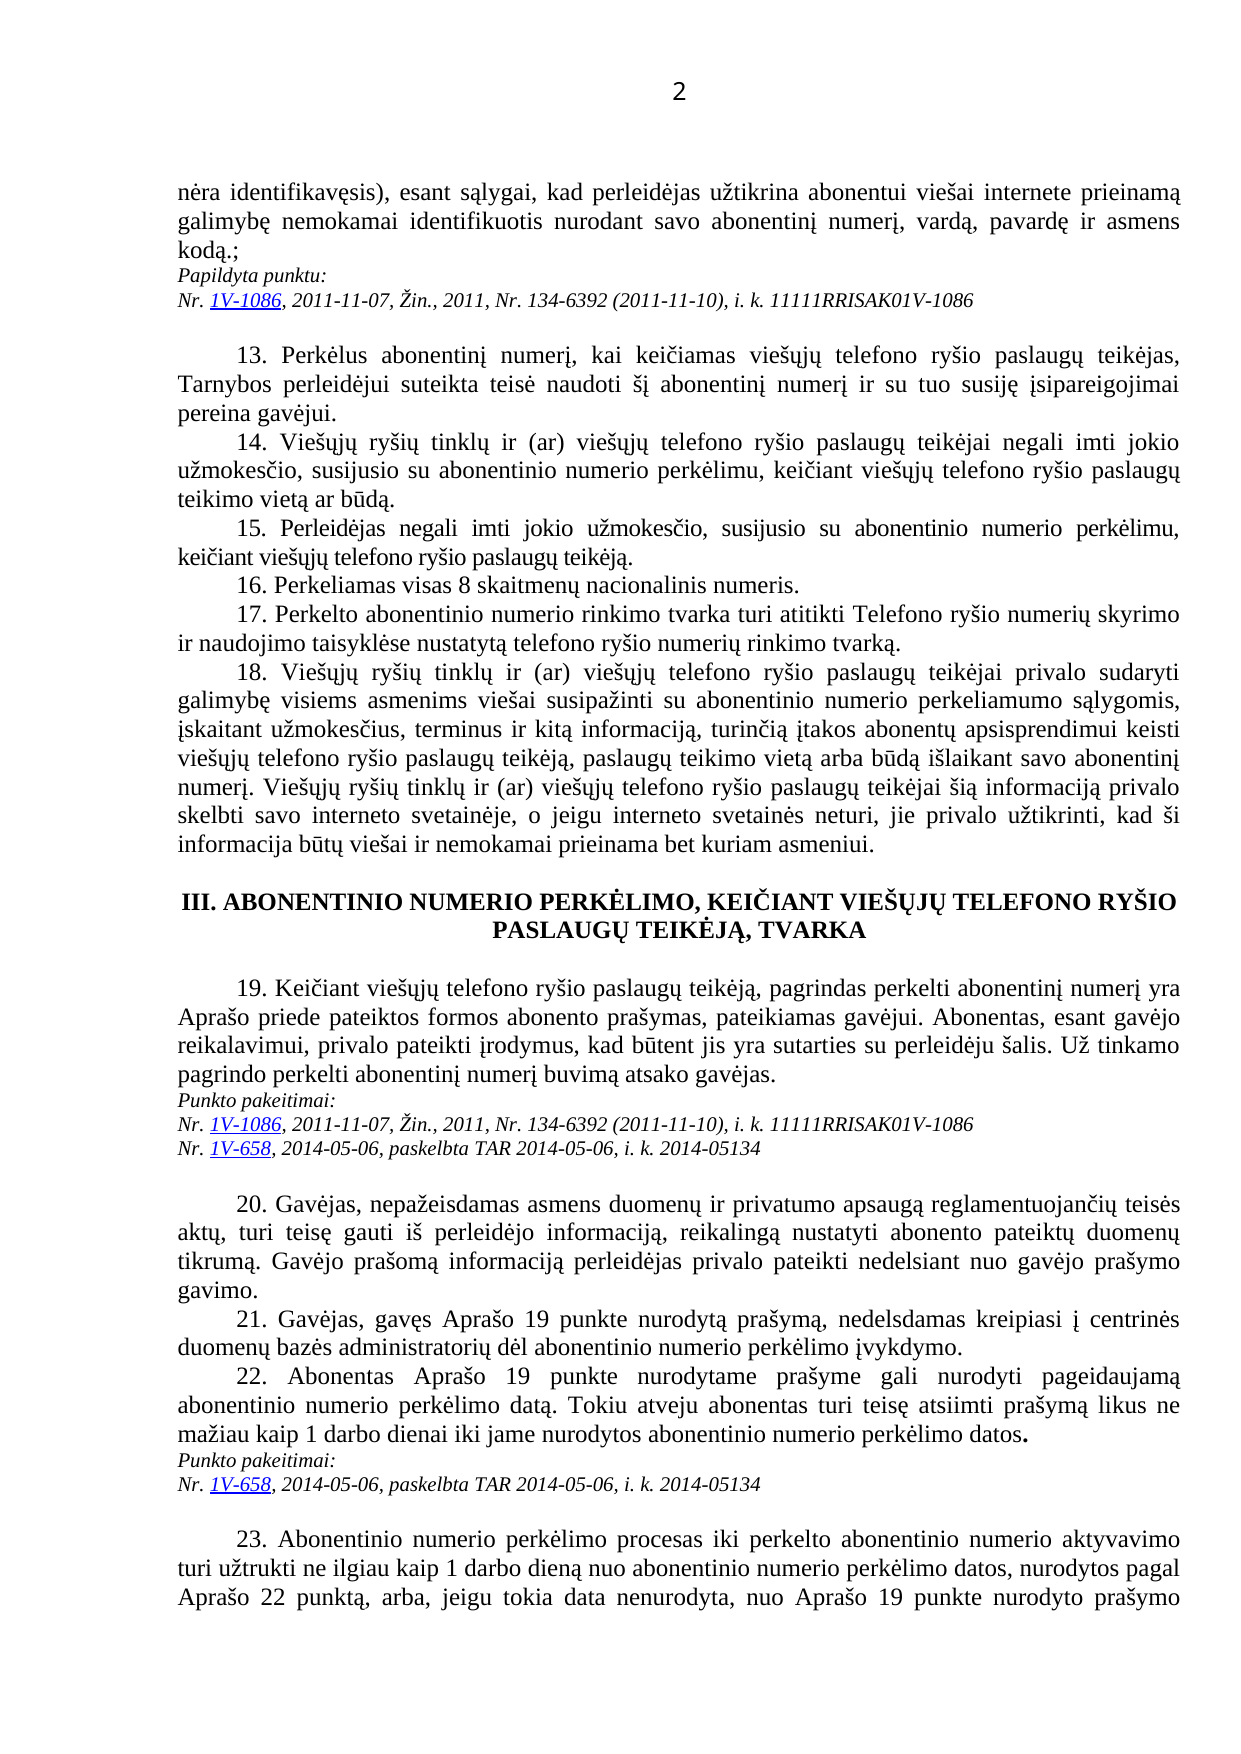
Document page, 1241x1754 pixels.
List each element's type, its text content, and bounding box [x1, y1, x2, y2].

text 14. Viešųjų ryšių tinklų ir (ar) viešųjų telefono ryšio paslaugų teikėjai negali imti jokio užmokesčio, susijusio su abonentinio numerio perkėlimu, keičiant viešųjų telefono ryšio paslaugų teikimo vietą ar būdą. [177, 427, 1181, 513]
text Papildyta punktu: [177, 263, 1181, 287]
text Nr. 1V-1086, 2011-11-07, Žin., 2011, Nr. 134-6392 (2011-11-10), i. k. 11111RRISAK01V-1086 [177, 287, 1181, 312]
text 18. Viešųjų ryšių tinklų ir (ar) viešųjų telefono ryšio paslaugų teikėjai privalo sudaryti galimybę visiems asmenims viešai susipažinti su abonentinio numerio perkeliamumo sąlygomis, įskaitant užmokesčius, terminus ir kitą informaciją, turinčią įtakos abonentų apsisprendimui keisti viešųjų telefono ryšio paslaugų teikėją, paslaugų teikimo vietą arba būdą išlaikant savo abonentinį numerį. Viešųjų ryšių tinklų ir (ar) viešųjų telefono ryšio paslaugų teikėjai šią informaciją privalo skelbti savo interneto svetainėje, o jeigu interneto svetainės neturi, jie privalo užtikrinti, kad ši informacija būtų viešai ir nemokamai prieinama bet kuriam asmeniui. [177, 657, 1181, 858]
text III. ABONENTINIO NUMERIO PERKĖLIMO, KEIČIANT VIEŠŲJŲ TELEFONO RYŠIO PASLAUGŲ TEIKĖJĄ, TVARKA [177, 887, 1181, 944]
text 23. Abonentinio numerio perkėlimo procesas iki perkelto abonentinio numerio aktyvavimo turi užtrukti ne ilgiau kaip 1 darbo dieną nuo abonentinio numerio perkėlimo datos, nurodytos pagal Aprašo 22 punktą, arba, jeigu tokia data nenurodyta, nuo Aprašo 19 punkte nurodyto prašymo [177, 1524, 1181, 1611]
text Nr. 1V-658, 2014-05-06, paskelbta TAR 2014-05-06, i. k. 2014-05134 [177, 1472, 1181, 1496]
text 19. Keičiant viešųjų telefono ryšio paslaugų teikėją, pagrindas perkelti abonentinį numerį yra Aprašo priede pateiktos formos abonento prašymas, pateikiamas gavėjui. Abonentas, esant gavėjo reikalavimui, privalo pateikti įrodymus, kad būtent jis yra sutarties su perleidėju šalis. Už tinkamo pagrindo perkelti abonentinį numerį buvimą atsako gavėjas. [177, 973, 1181, 1088]
text 20. Gavėjas, nepažeisdamas asmens duomenų ir privatumo apsaugą reglamentuojančių teisės aktų, turi teisę gauti iš perleidėjo informaciją, reikalingą nustatyti abonento pateiktų duomenų tikrumą. Gavėjo prašomą informaciją perleidėjas privalo pateikti nedelsiant nuo gavėjo prašymo gavimo. [177, 1189, 1181, 1304]
text 16. Perkeliamas visas 8 skaitmenų nacionalinis numeris. [177, 570, 1181, 599]
text 15. Perleidėjas negali imti jokio užmokesčio, susijusio su abonentinio numerio perkėlimu, keičiant viešųjų telefono ryšio paslaugų teikėją. [177, 513, 1181, 570]
text Nr. 1V-1086, 2011-11-07, Žin., 2011, Nr. 134-6392 (2011-11-10), i. k. 11111RRISAK01V-1086 [177, 1112, 1181, 1136]
text Punkto pakeitimai: [177, 1447, 1181, 1472]
text nėra identifikavęsis), esant sąlygai, kad perleidėjas užtikrina abonentui viešai internete prieinamą galimybę nemokamai identifikuotis nurodant savo abonentinį numerį, vardą, pavardę ir asmens kodą.; [177, 177, 1181, 263]
text 17. Perkelto abonentinio numerio rinkimo tvarka turi atitikti Telefono ryšio numerių skyrimo ir naudojimo taisyklėse nustatytą telefono ryšio numerių rinkimo tvarką. [177, 599, 1181, 657]
text 22. Abonentas Aprašo 19 punkte nurodytame prašyme gali nurodyti pageidaujamą abonentinio numerio perkėlimo datą. Tokiu atveju abonentas turi teisę atsiimti prašymą likus ne mažiau kaip 1 darbo dienai iki jame nurodytos abonentinio numerio perkėlimo datos. [177, 1361, 1181, 1447]
text 21. Gavėjas, gavęs Aprašo 19 punkte nurodytą prašymą, nedelsdamas kreipiasi į centrinės duomenų bazės administratorių dėl abonentinio numerio perkėlimo įvykdymo. [177, 1304, 1181, 1361]
text Punkto pakeitimai: [177, 1088, 1181, 1112]
text 13. Perkėlus abonentinį numerį, kai keičiamas viešųjų telefono ryšio paslaugų teikėjas, Tarnybos perleidėjui suteikta teisė naudoti šį abonentinį numerį ir su tuo susiję įsipareigojimai pereina gavėjui. [177, 340, 1181, 427]
text Nr. 1V-658, 2014-05-06, paskelbta TAR 2014-05-06, i. k. 2014-05134 [177, 1136, 1181, 1160]
